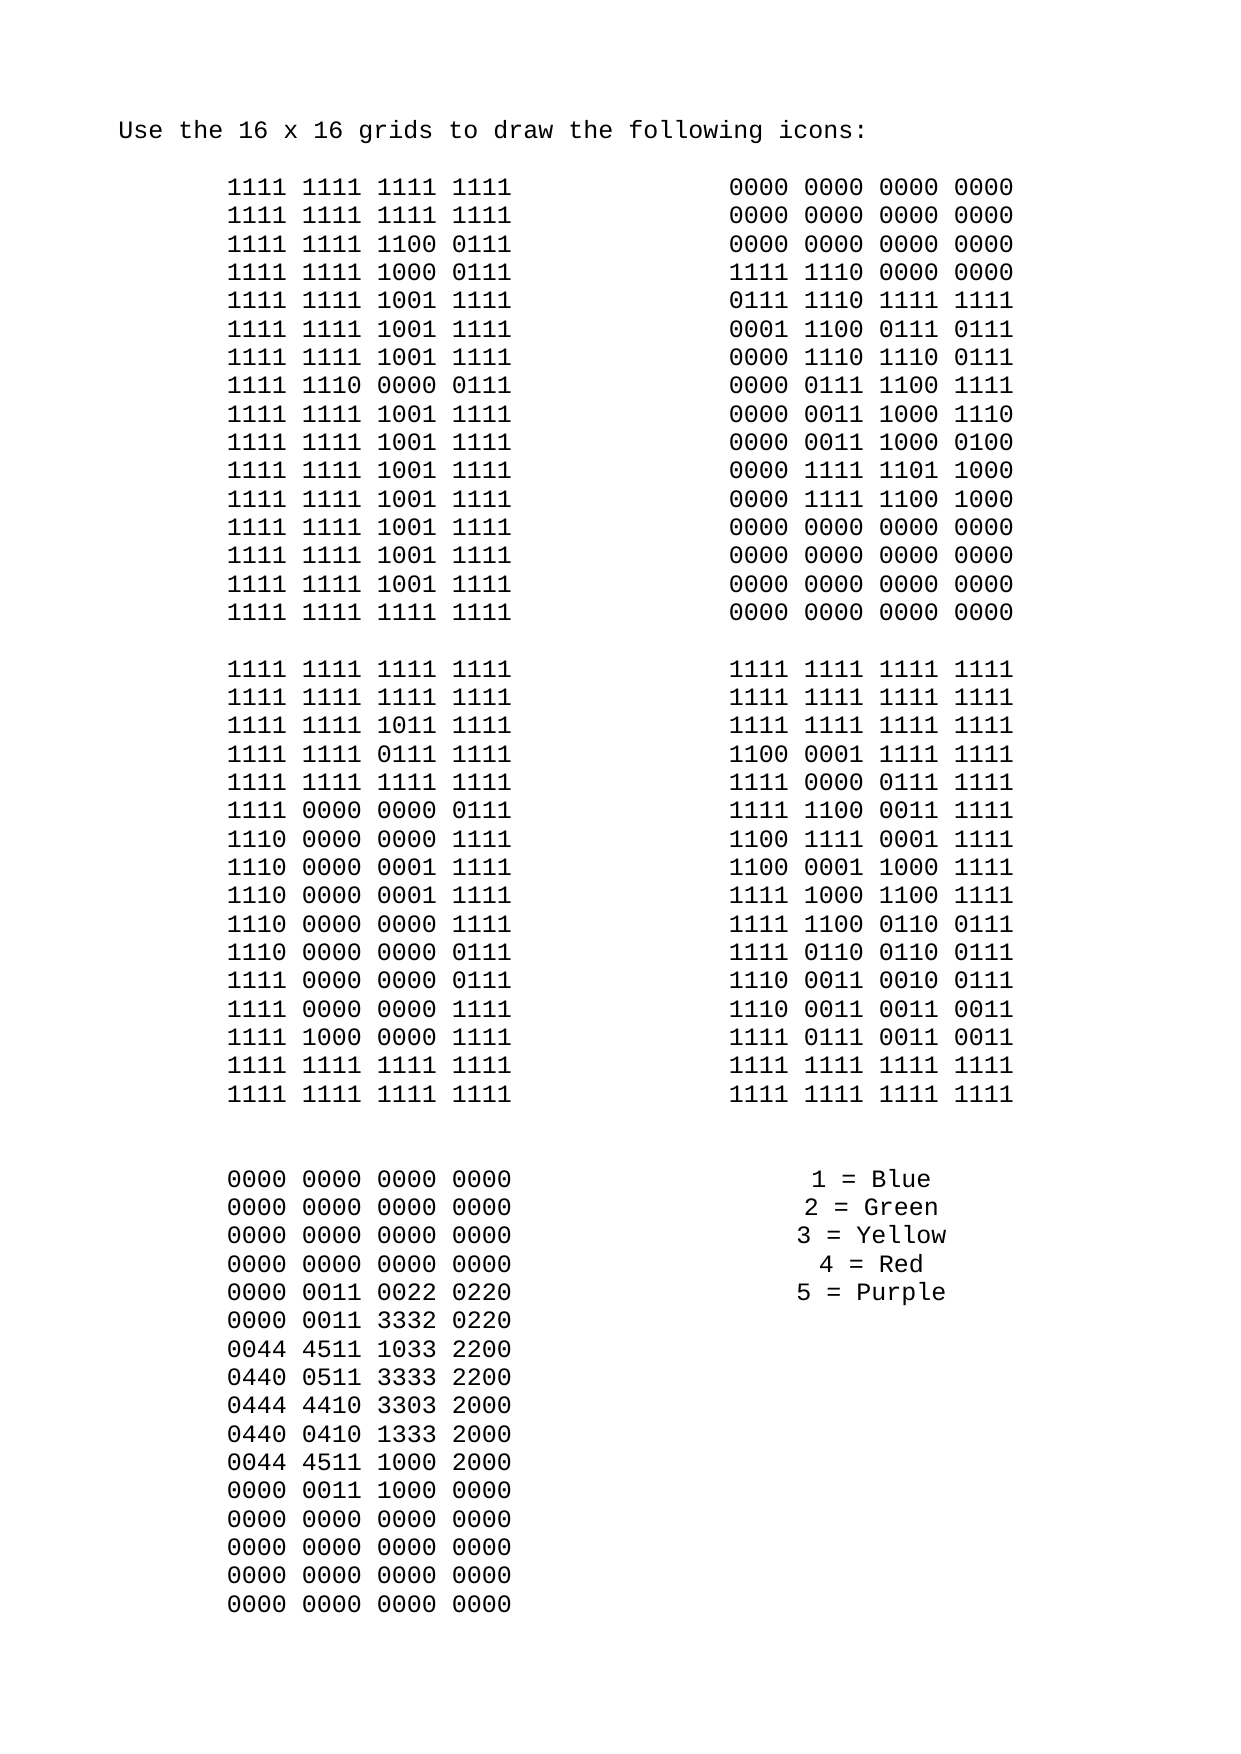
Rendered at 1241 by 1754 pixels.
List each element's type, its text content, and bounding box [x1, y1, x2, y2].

text 0000 0000 0000 0000 [620, 600, 1122, 628]
text 1111 1111 1000 0111 [118, 260, 620, 288]
text 0000 0000 0000 0000 [118, 1195, 620, 1223]
text 0000 1111 1101 1000 [620, 458, 1122, 486]
text 1100 0001 1000 1111 [620, 855, 1122, 883]
text 1111 1111 1001 1111 [118, 288, 620, 316]
text 0000 0111 1100 1111 [620, 373, 1122, 401]
text 1111 0000 0111 1111 [620, 770, 1122, 798]
text 1111 1000 1100 1111 [620, 883, 1122, 911]
text 1110 0000 0000 1111 [118, 826, 620, 855]
text 1100 1111 0001 1111 [620, 826, 1122, 855]
text 0000 0000 0000 0000 [620, 231, 1122, 260]
text 1111 1111 1111 1111 [118, 685, 620, 713]
text 1111 1000 0000 1111 [118, 1025, 620, 1053]
text 1111 1111 1111 1111 [620, 685, 1122, 713]
text 1110 0000 0001 1111 [118, 855, 620, 883]
text 1 = Blue [620, 1166, 1122, 1195]
text 0000 0000 0000 0000 [620, 515, 1122, 543]
text 1111 1111 1001 1111 [118, 430, 620, 458]
text 0044 4511 1000 2000 [118, 1450, 620, 1478]
text 1111 1111 0111 1111 [118, 741, 620, 770]
text 1111 1111 1111 1111 [118, 656, 620, 685]
text 1111 0000 0000 0111 [118, 968, 620, 996]
text 0000 0000 0000 0000 [118, 1166, 620, 1195]
text 1110 0000 0000 0111 [118, 940, 620, 968]
text 1110 0000 0001 1111 [118, 883, 620, 911]
text 0000 1111 1100 1000 [620, 486, 1122, 515]
text 1110 0011 0010 0111 [620, 968, 1122, 996]
text 1111 1111 1001 1111 [118, 401, 620, 430]
text 1111 0000 0000 0111 [118, 798, 620, 826]
text 1111 1111 1111 1111 [118, 600, 620, 628]
text 1111 1111 1001 1111 [118, 515, 620, 543]
text 0000 0000 0000 0000 [118, 1563, 620, 1591]
text 1111 1100 0011 1111 [620, 798, 1122, 826]
text 0000 0000 0000 0000 [620, 543, 1122, 571]
text 0044 4511 1033 2200 [118, 1336, 620, 1365]
text 1111 1111 1001 1111 [118, 571, 620, 600]
text 0000 0000 0000 0000 [118, 1506, 620, 1535]
text 1110 0000 0000 1111 [118, 911, 620, 940]
text 0001 1100 0111 0111 [620, 316, 1122, 345]
text 0000 0011 0022 0220 [118, 1280, 620, 1308]
text 0000 0000 0000 0000 [620, 571, 1122, 600]
text 1111 1111 1111 1111 [118, 1081, 620, 1110]
text 3 = Yellow [620, 1223, 1122, 1251]
text 1111 0111 0011 0011 [620, 1025, 1122, 1053]
text 1111 1111 1111 1111 [118, 203, 620, 231]
text 1111 1111 1001 1111 [118, 543, 620, 571]
text 0000 1110 1110 0111 [620, 345, 1122, 373]
text Use the 16 x 16 grids to draw the following icons: [118, 118, 1122, 146]
text 1111 1111 1111 1111 [118, 770, 620, 798]
text 1111 1110 0000 0111 [118, 373, 620, 401]
text 1111 1111 1001 1111 [118, 345, 620, 373]
text 1100 0001 1111 1111 [620, 741, 1122, 770]
text 0000 0000 0000 0000 [118, 1223, 620, 1251]
text 1111 1100 0110 0111 [620, 911, 1122, 940]
text 1111 1111 1100 0111 [118, 231, 620, 260]
text 1111 1110 0000 0000 [620, 260, 1122, 288]
text 0440 0410 1333 2000 [118, 1421, 620, 1450]
text 5 = Purple [620, 1280, 1122, 1308]
text 1111 0000 0000 1111 [118, 996, 620, 1025]
text 0111 1110 1111 1111 [620, 288, 1122, 316]
text 1111 1111 1001 1111 [118, 316, 620, 345]
text 1111 1111 1111 1111 [620, 1053, 1122, 1081]
text 0000 0000 0000 0000 [620, 175, 1122, 203]
text 1111 1111 1111 1111 [620, 1081, 1122, 1110]
text 0444 4410 3303 2000 [118, 1393, 620, 1421]
text 1111 1111 1001 1111 [118, 458, 620, 486]
text 0000 0000 0000 0000 [118, 1251, 620, 1280]
text 1111 1111 1111 1111 [118, 175, 620, 203]
text 2 = Green [620, 1195, 1122, 1223]
text 1111 1111 1011 1111 [118, 713, 620, 741]
text 1111 1111 1111 1111 [620, 656, 1122, 685]
text 1110 0011 0011 0011 [620, 996, 1122, 1025]
text 1111 1111 1111 1111 [620, 713, 1122, 741]
text 1111 1111 1001 1111 [118, 486, 620, 515]
text 1111 1111 1111 1111 [118, 1053, 620, 1081]
text 1111 0110 0110 0111 [620, 940, 1122, 968]
text 0440 0511 3333 2200 [118, 1365, 620, 1393]
text 0000 0011 1000 0100 [620, 430, 1122, 458]
text 0000 0000 0000 0000 [118, 1535, 620, 1563]
text 0000 0000 0000 0000 [620, 203, 1122, 231]
text 0000 0000 0000 0000 [118, 1591, 620, 1620]
text 0000 0011 3332 0220 [118, 1308, 620, 1336]
text 4 = Red [620, 1251, 1122, 1280]
text 0000 0011 1000 0000 [118, 1478, 620, 1506]
text 0000 0011 1000 1110 [620, 401, 1122, 430]
